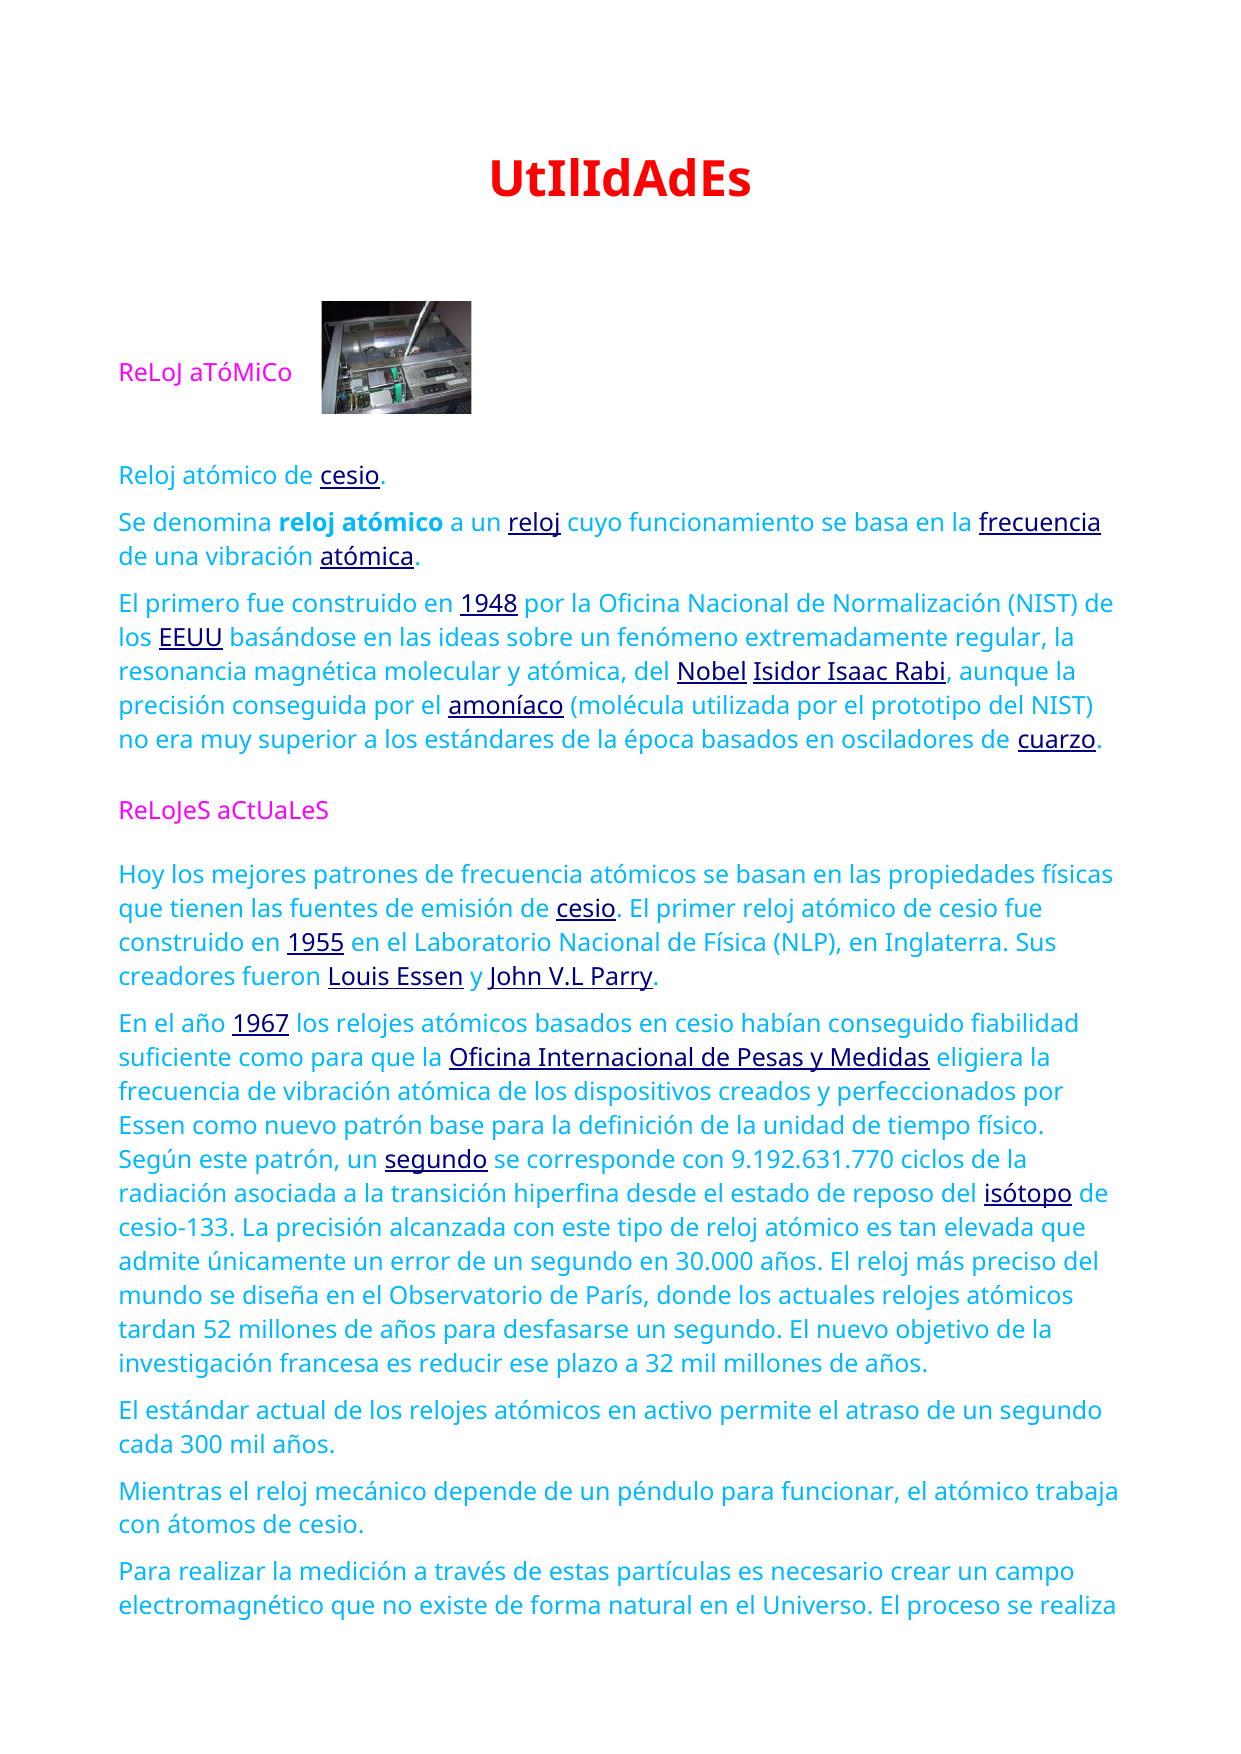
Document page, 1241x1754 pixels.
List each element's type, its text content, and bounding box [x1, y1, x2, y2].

subtitle ReLoJ aTóMiCo [118, 354, 321, 388]
text El primero fue construido en 1948 por la Oficina Nacional de Normalización (NIST) de los EEUU basándose en las ideas sobre un fenómeno extremadamente regular, la resonancia magnética molecular y atómica, del Nobel Isidor Isaac Rabi, aunque la precisión conseguida por el amoníaco (molécula utilizada por el prototipo del NIST) no era muy superior a los estándares de la época basados en osciladores de cuarzo. [118, 585, 1122, 756]
text El estándar actual de los relojes atómicos en activo permite el atraso de un segundo cada 300 mil años. [118, 1392, 1122, 1461]
picture [321, 301, 472, 414]
text Hoy los mejores patrones de frecuencia atómicos se basan en las propiedades físicas que tienen las fuentes de emisión de cesio. El primer reloj atómico de cesio fue construido en 1955 en el Laboratorio Nacional de Física (NLP), en Inglaterra. Sus creadores fueron Louis Essen y John V.L Parry. [118, 857, 1122, 993]
subtitle [472, 354, 1122, 388]
subtitle UtIlIdAdEs [118, 143, 1122, 211]
text Se denomina reloj atómico a un reloj cuyo funcionamiento se basa en la frecuencia de una vibración atómica. [118, 504, 1122, 573]
text En el año 1967 los relojes atómicos basados en cesio habían conseguido fiabilidad suficiente como para que la Oficina Internacional de Pesas y Medidas eligiera la frecuencia de vibración atómica de los dispositivos creados y perfeccionados por Essen como nuevo patrón base para la definición de la unidad de tiempo físico. Según este patrón, un segundo se corresponde con 9.192.631.770 ciclos de la radiación asociada a la transición hiperfina desde el estado de reposo del isótopo de cesio-133. La precisión alcanzada con este tipo de reloj atómico es tan elevada que admite únicamente un error de un segundo en 30.000 años. El reloj más preciso del mundo se diseña en el Observatorio de París, donde los actuales relojes atómicos tardan 52 millones de años para desfasarse un segundo. El nuevo objetivo de la investigación francesa es reducir ese plazo a 32 mil millones de años. [118, 1005, 1122, 1380]
text Mientras el reloj mecánico depende de un péndulo para funcionar, el atómico trabaja con átomos de cesio. [118, 1473, 1122, 1541]
text Para realizar la medición a través de estas partículas es necesario crear un campo electromagnético que no existe de forma natural en el Universo. El proceso se realiza [118, 1554, 1122, 1622]
subtitle ReLoJeS aCtUaLeS [118, 793, 1122, 827]
text Reloj atómico de cesio. [118, 458, 1122, 492]
